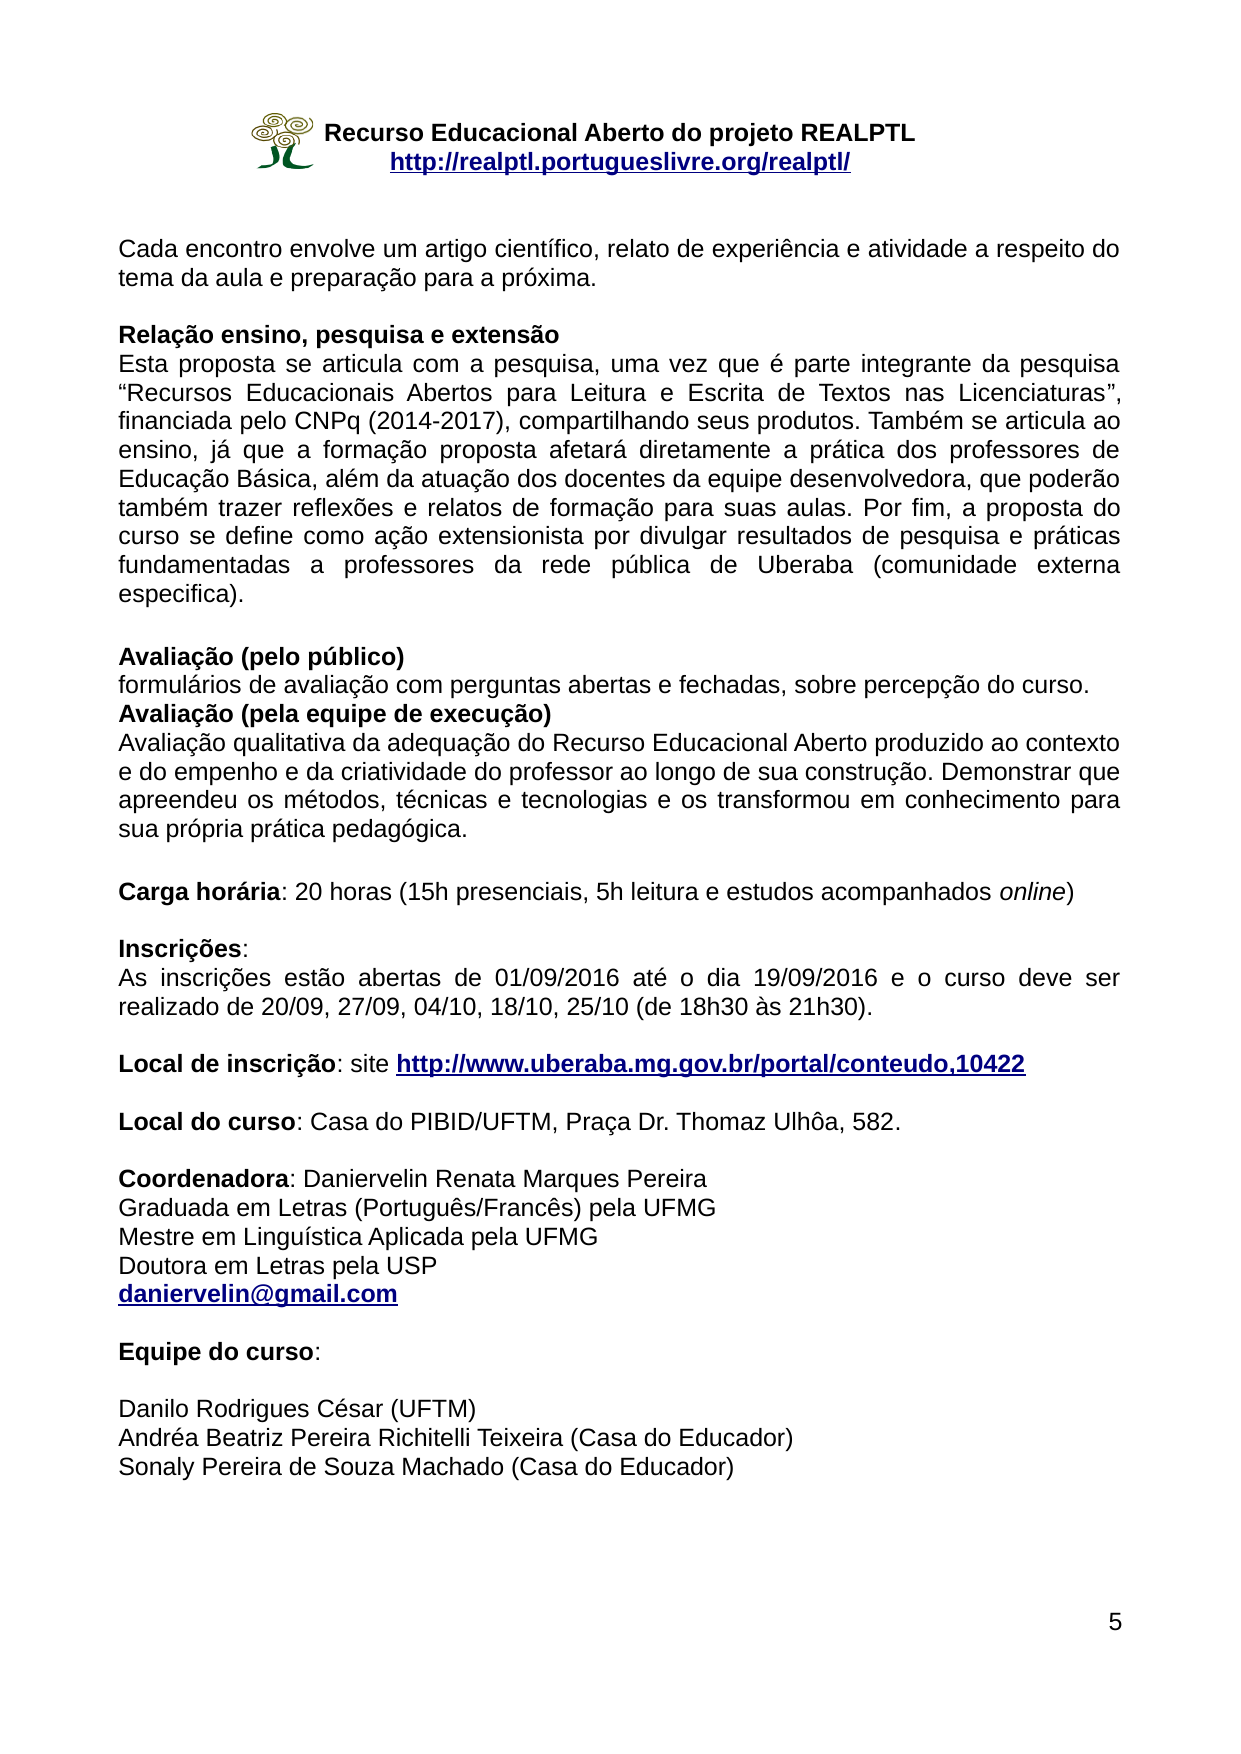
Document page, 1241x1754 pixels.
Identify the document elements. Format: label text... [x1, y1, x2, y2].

text Doutora em Letras pela USP [118, 1251, 1122, 1279]
text Equipe do curso: [118, 1337, 1122, 1366]
text Coordenadora: Daniervelin Renata Marques Pereira [118, 1164, 1122, 1193]
text daniervelin@gmail.com [118, 1279, 1122, 1308]
picture [251, 113, 314, 169]
text Avaliação qualitativa da adequação do Recurso Educacional Aberto produzido ao contexto e do empenho e da criatividade do professor ao longo de sua construção. Demonstrar que apreendeu os métodos, técnicas e tecnologias e os transformou em conhecimento para sua própria prática pedagógica. [118, 728, 1122, 843]
text Local do curso: Casa do PIBID/UFTM, Praça Dr. Thomaz Ulhôa, 582. [118, 1107, 1122, 1136]
text Avaliação (pelo público) [118, 642, 1122, 670]
text As inscrições estão abertas de 01/09/2016 até o dia 19/09/2016 e o curso deve ser realizado de 20/09, 27/09, 04/10, 18/10, 25/10 (de 18h30 às 21h30). [118, 963, 1122, 1021]
text Sonaly Pereira de Souza Machado (Casa do Educador) [118, 1452, 1122, 1481]
text Inscrições: [118, 934, 1122, 963]
text formulários de avaliação com perguntas abertas e fechadas, sobre percepção do curso. [118, 670, 1122, 699]
text Local de inscrição: site http://www.uberaba.mg.gov.br/portal/conteudo,10422 [118, 1049, 1122, 1078]
text Esta proposta se articula com a pesquisa, uma vez que é parte integrante da pesquisa “Recursos Educacionais Abertos para Leitura e Escrita de Textos nas Licenciaturas”, financiada pelo CNPq (2014-2017), compartilhando seus produtos. Também se articula ao ensino, já que a formação proposta afetará diretamente a prática dos professores de Educação Básica, além da atuação dos docentes da equipe desenvolvedora, que poderão também trazer reflexões e relatos de formação para suas aulas. Por fim, a proposta do curso se define como ação extensionista por divulgar resultados de pesquisa e práticas fundamentadas a professores da rede pública de Uberaba (comunidade externa especifica). [118, 349, 1122, 608]
text Carga horária: 20 horas (15h presenciais, 5h leitura e estudos acompanhados online) [118, 877, 1122, 906]
text Graduada em Letras (Português/Francês) pela UFMG [118, 1193, 1122, 1222]
text Mestre em Linguística Aplicada pela UFMG [118, 1222, 1122, 1251]
text Relação ensino, pesquisa e extensão [118, 320, 1122, 349]
text Danilo Rodrigues César (UFTM) [118, 1394, 1122, 1423]
text Cada encontro envolve um artigo científico, relato de experiência e atividade a respeito do tema da aula e preparação para a próxima. [118, 234, 1122, 291]
text Avaliação (pela equipe de execução) [118, 699, 1122, 728]
text Andréa Beatriz Pereira Richitelli Teixeira (Casa do Educador) [118, 1423, 1122, 1452]
